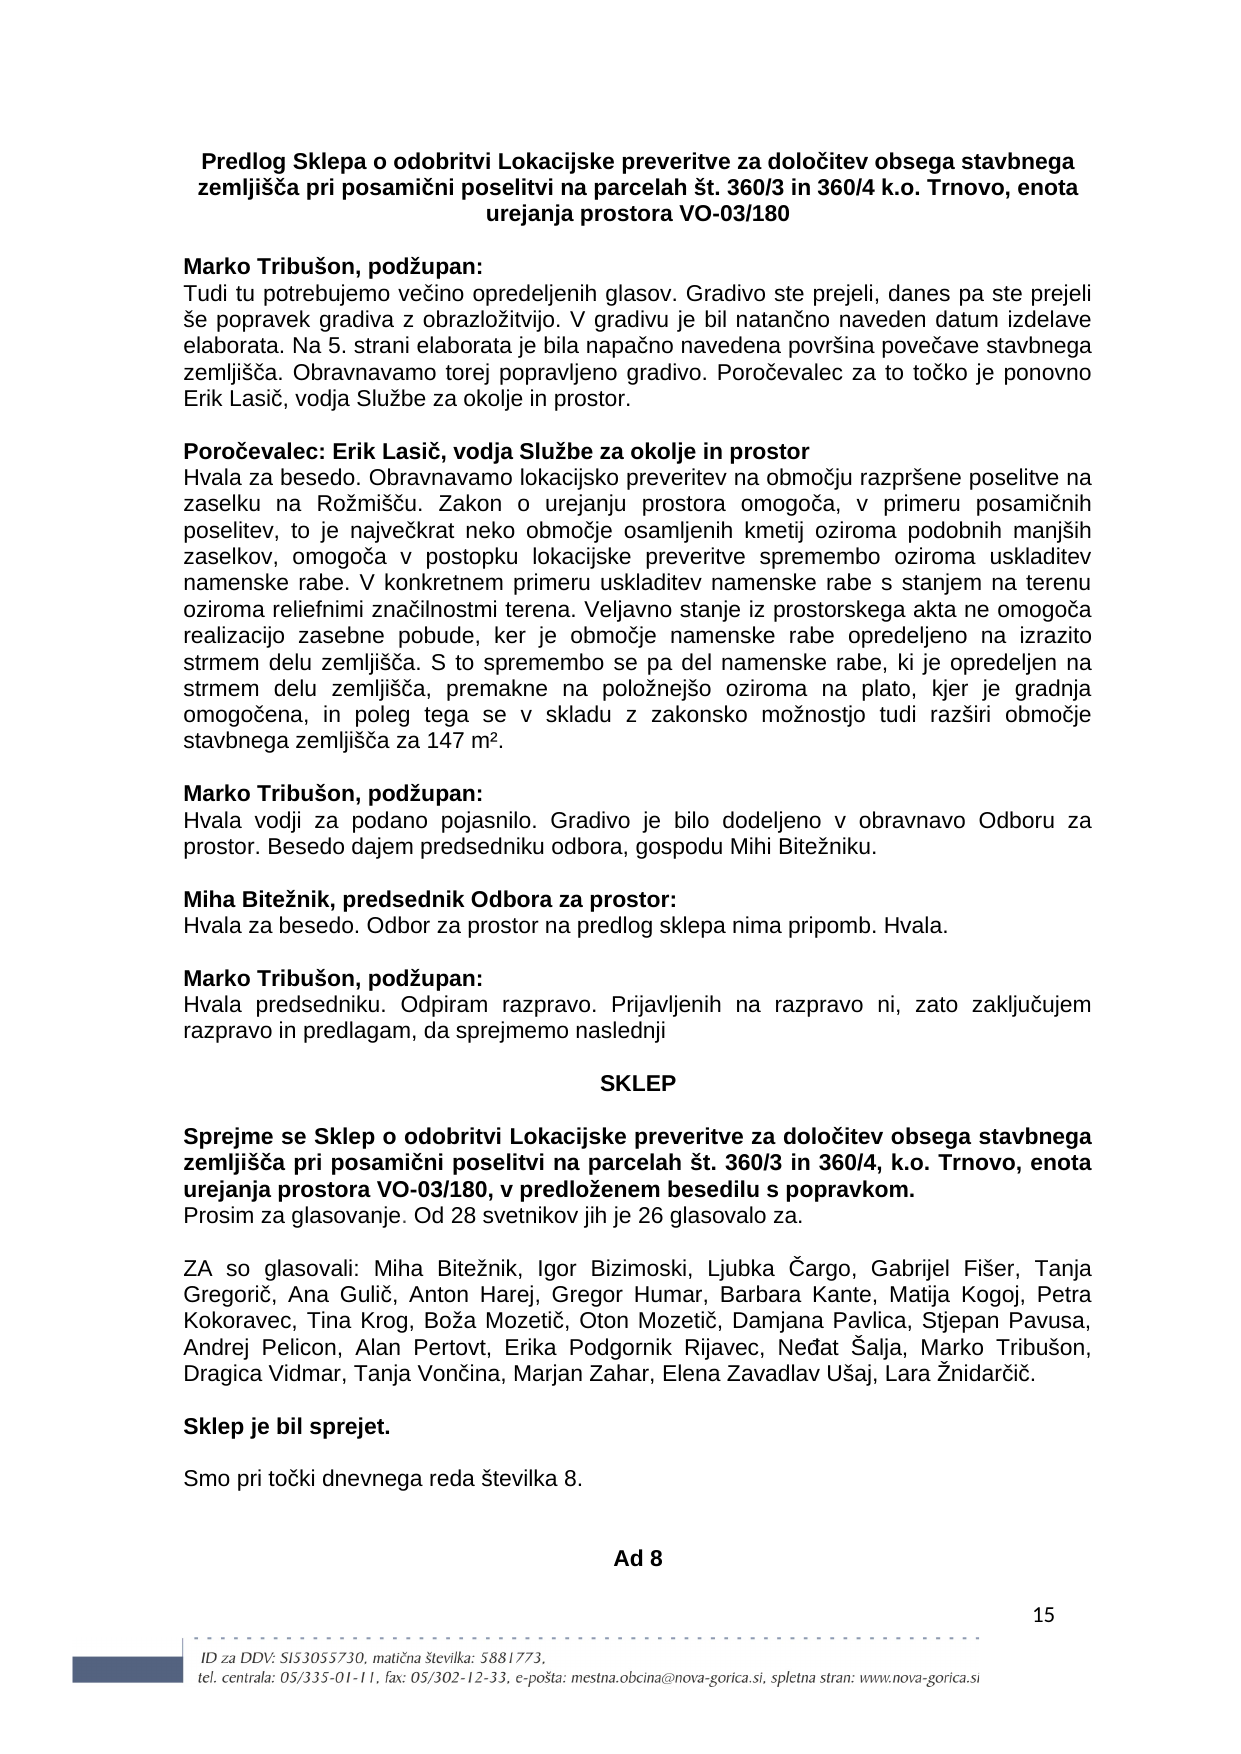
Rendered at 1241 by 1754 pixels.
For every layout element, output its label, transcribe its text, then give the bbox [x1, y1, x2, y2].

text Marko Tribušon, podžupan: [183, 253, 1092, 279]
text Hvala vodji za podano pojasnilo. Gradivo je bilo dodeljeno v obravnavo Odboru za prostor. Besedo dajem predsedniku odbora, gospodu Mihi Bitežniku. [183, 807, 1092, 859]
text SKLEP [183, 1070, 1092, 1096]
text Tudi tu potrebujemo večino opredeljenih glasov. Gradivo ste prejeli, danes pa ste prejeli še popravek gradiva z obrazložitvijo. V gradivu je bil natančno naveden datum izdelave elaborata. Na 5. strani elaborata je bila napačno navedena površina povečave stavbnega zemljišča. Obravnavamo torej popravljeno gradivo. Poročevalec za to točko je ponovno Erik Lasič, vodja Službe za okolje in prostor. [183, 279, 1092, 411]
text Hvala predsedniku. Odpiram razpravo. Prijavljenih na razpravo ni, zato zaključujem razpravo in predlagam, da sprejmemo naslednji [183, 991, 1092, 1044]
text Marko Tribušon, podžupan: [183, 780, 1092, 807]
text ZA so glasovali: Miha Bitežnik, Igor Bizimoski, Ljubka Čargo, Gabrijel Fišer, Tanja Gregorič, Ana Gulič, Anton Harej, Gregor Humar, Barbara Kante, Matija Kogoj, Petra Kokoravec, Tina Krog, Boža Mozetič, Oton Mozetič, Damjana Pavlica, Stjepan Pavusa, Andrej Pelicon, Alan Pertovt, Erika Podgornik Rijavec, Neđat Šalja, Marko Tribušon, Dragica Vidmar, Tanja Vončina, Marjan Zahar, Elena Zavadlav Ušaj, Lara Žnidarčič. [183, 1254, 1092, 1386]
text Poročevalec: Erik Lasič, vodja Službe za okolje in prostor [183, 438, 1092, 464]
text Ad 8 [183, 1544, 1092, 1571]
text Smo pri točki dnevnega reda številka 8. [183, 1465, 1092, 1492]
text Prosim za glasovanje. Od 28 svetnikov jih je 26 glasovalo za. [183, 1202, 1092, 1228]
text Marko Tribušon, podžupan: [183, 965, 1092, 991]
text Miha Bitežnik, predsednik Odbora za prostor: [183, 886, 1092, 912]
text Hvala za besedo. Odbor za prostor na predlog sklepa nima pripomb. Hvala. [183, 912, 1092, 938]
text Predlog Sklepa o odobritvi Lokacijske preveritve za določitev obsega stavbnega zemljišča pri posamični poselitvi na parcelah št. 360/3 in 360/4 k.o. Trnovo, enota urejanja prostora VO-03/180 [183, 148, 1092, 227]
text Hvala za besedo. Obravnavamo lokacijsko preveritev na območju razpršene poselitve na zaselku na Rožmišču. Zakon o urejanju prostora omogoča, v primeru posamičnih poselitev, to je največkrat neko območje osamljenih kmetij oziroma podobnih manjših zaselkov, omogoča v postopku lokacijske preveritve spremembo oziroma uskladitev namenske rabe. V konkretnem primeru uskladitev namenske rabe s stanjem na terenu oziroma reliefnimi značilnostmi terena. Veljavno stanje iz prostorskega akta ne omogoča realizacijo zasebne pobude, ker je območje namenske rabe opredeljeno na izrazito strmem delu zemljišča. S to spremembo se pa del namenske rabe, ki je opredeljen na strmem delu zemljišča, premakne na položnejšo oziroma na plato, kjer je gradnja omogočena, in poleg tega se v skladu z zakonsko možnostjo tudi razširi območje stavbnega zemljišča za 147 m². [183, 464, 1092, 754]
text Sprejme se Sklep o odobritvi Lokacijske preveritve za določitev obsega stavbnega zemljišča pri posamični poselitvi na parcelah št. 360/3 in 360/4, k.o. Trnovo, enota urejanja prostora VO-03/180, v predloženem besedilu s popravkom. [183, 1123, 1092, 1202]
text Sklep je bil sprejet. [183, 1413, 1092, 1439]
